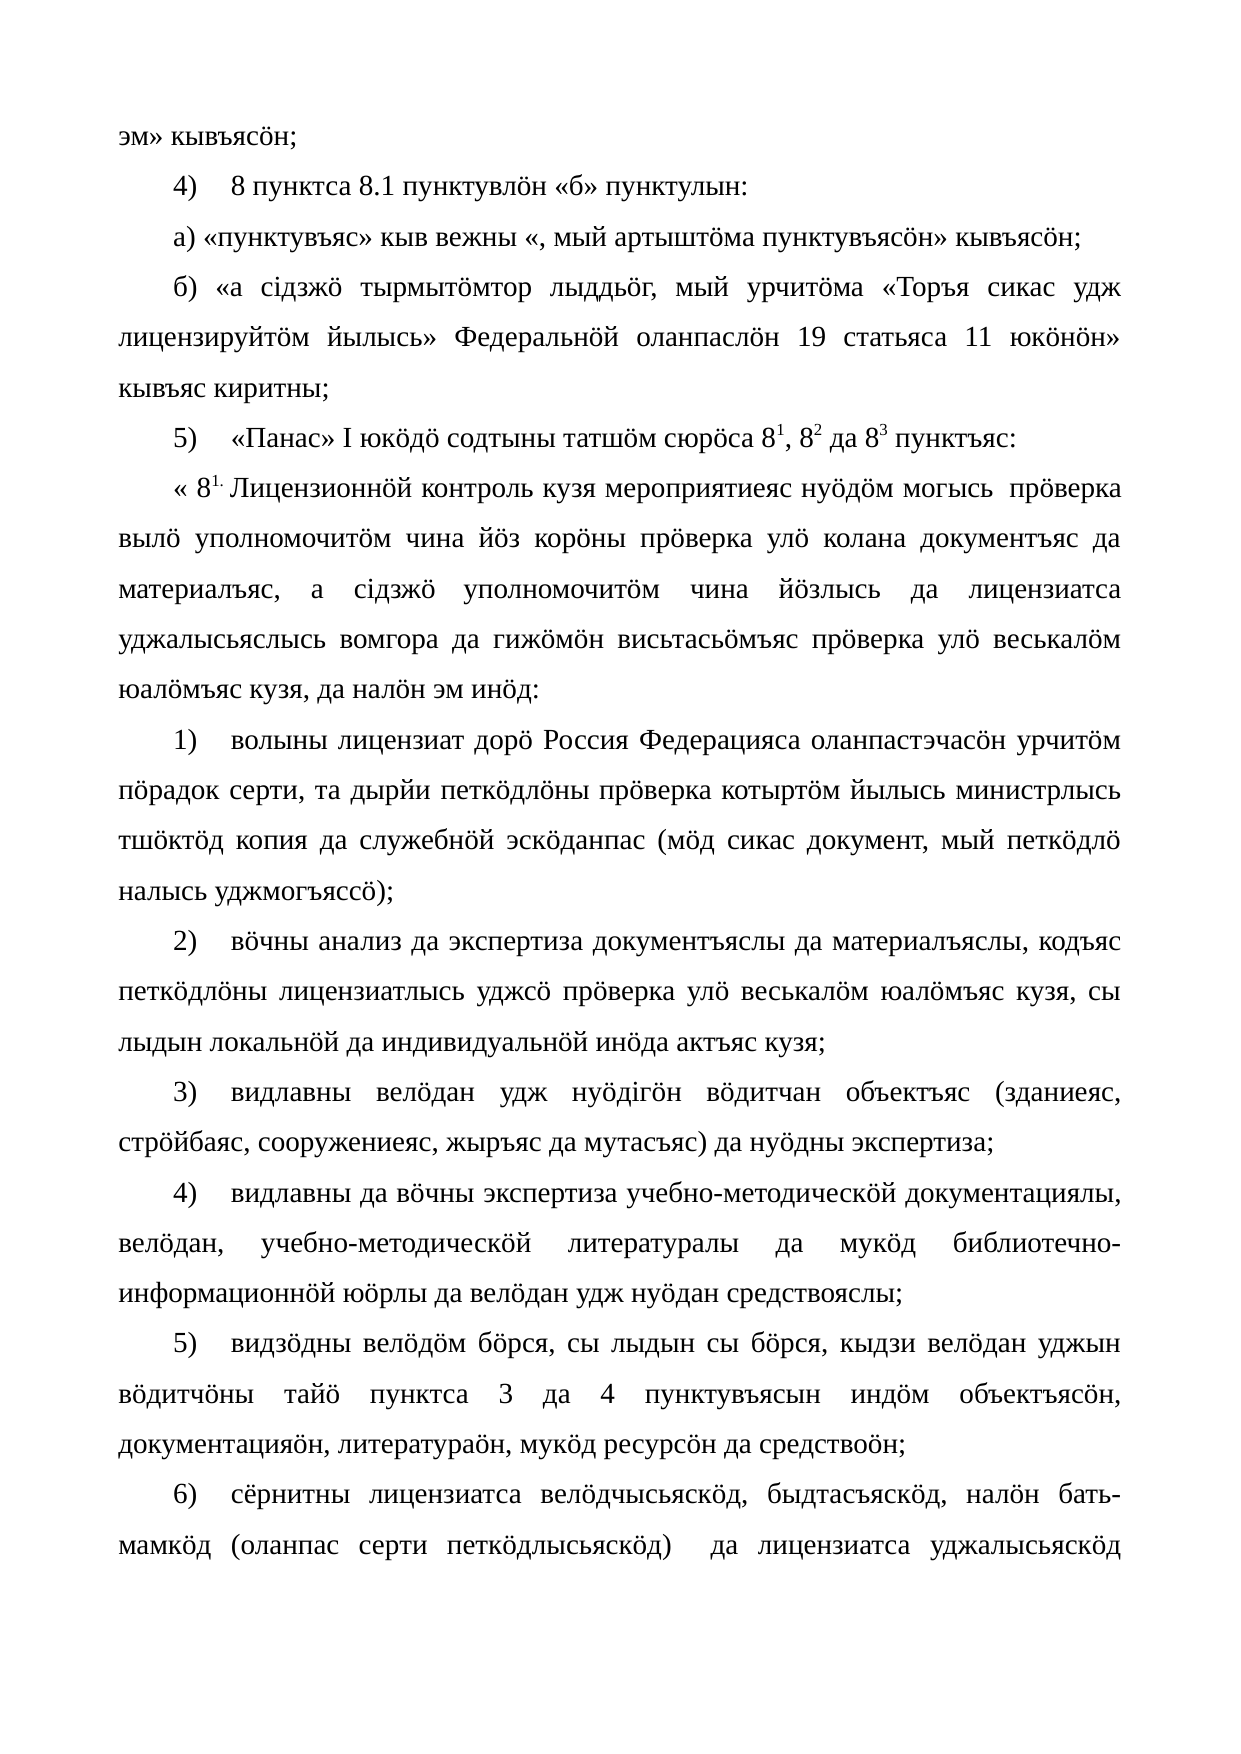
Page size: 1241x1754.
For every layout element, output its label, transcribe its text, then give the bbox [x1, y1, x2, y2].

text « 81. Лицензионнӧй контроль кузя мероприятиеяс нуӧдӧм могысь прӧверка вылӧ уполномочитӧм чина йӧз корӧны прӧверка улӧ колана документъяс да материалъяс, а сідзжӧ уполномочитӧм чина йӧзлысь да лицензиатса уджалысьяслысь вомгора да гижӧмӧн висьтасьӧмъяс прӧверка улӧ веськалӧм юалӧмъяс кузя, да налӧн эм инӧд: [118, 470, 1122, 705]
list видлавны да вӧчны экспертиза учебно-методическӧй документациялы, велӧдан, учебно-методическӧй литературалы да мукӧд библиотечно-информационнӧй юӧрлы да велӧдан удж нуӧдан средствояслы; [118, 1175, 1122, 1309]
list «Панас» І юкӧдӧ содтыны татшӧм сюрӧса 81, 82 да 83 пунктъяс: [118, 420, 1122, 453]
list видлавны велӧдан удж нуӧдігӧн вӧдитчан объектъяс (зданиеяс, стрӧйбаяс, сооружениеяс, жыръяс да мутасъяс) да нуӧдны экспертиза; [118, 1074, 1122, 1158]
list волыны лицензиат дорӧ Россия Федерацияса оланпастэчасӧн урчитӧм пӧрадок серти, та дырйи петкӧдлӧны прӧверка котыртӧм йылысь министрлысь тшӧктӧд копия да служебнӧй эскӧданпас (мӧд сикас документ, мый петкӧдлӧ налысь уджмогъяссӧ); [118, 722, 1122, 906]
list 8 пунктса 8.1 пунктувлӧн «б» пунктулын: [118, 168, 1122, 202]
list эм» кывъясӧн; [118, 118, 1122, 152]
text а) «пунктувъяс» кыв вежны «, мый артыштӧма пунктувъясӧн» кывъясӧн; [118, 219, 1122, 252]
text б) «а сідзжӧ тырмытӧмтор лыддьӧг, мый урчитӧма «Торъя сикас удж лицензируйтӧм йылысь» Федеральнӧй оланпаслӧн 19 статьяса 11 юкӧнӧн» кывъяс киритны; [118, 269, 1122, 403]
list видзӧдны велӧдӧм бӧрся, сы лыдын сы бӧрся, кыдзи велӧдан уджын вӧдитчӧны тайӧ пунктса 3 да 4 пунктувъясын индӧм объектъясӧн, документацияӧн, литератураӧн, мукӧд ресурсӧн да средствоӧн; [118, 1326, 1122, 1460]
list вӧчны анализ да экспертиза документъяслы да материалъяслы, кодъяс петкӧдлӧны лицензиатлысь уджсӧ прӧверка улӧ веськалӧм юалӧмъяс кузя, сы лыдын локальнӧй да индивидуальнӧй инӧда актъяс кузя; [118, 923, 1122, 1057]
list сёрнитны лицензиатса велӧдчысьяскӧд, быдтасъяскӧд, налӧн бать-мамкӧд (оланпас серти петкӧдлысьяскӧд) да лицензиатса уджалысьяскӧд [118, 1477, 1122, 1560]
